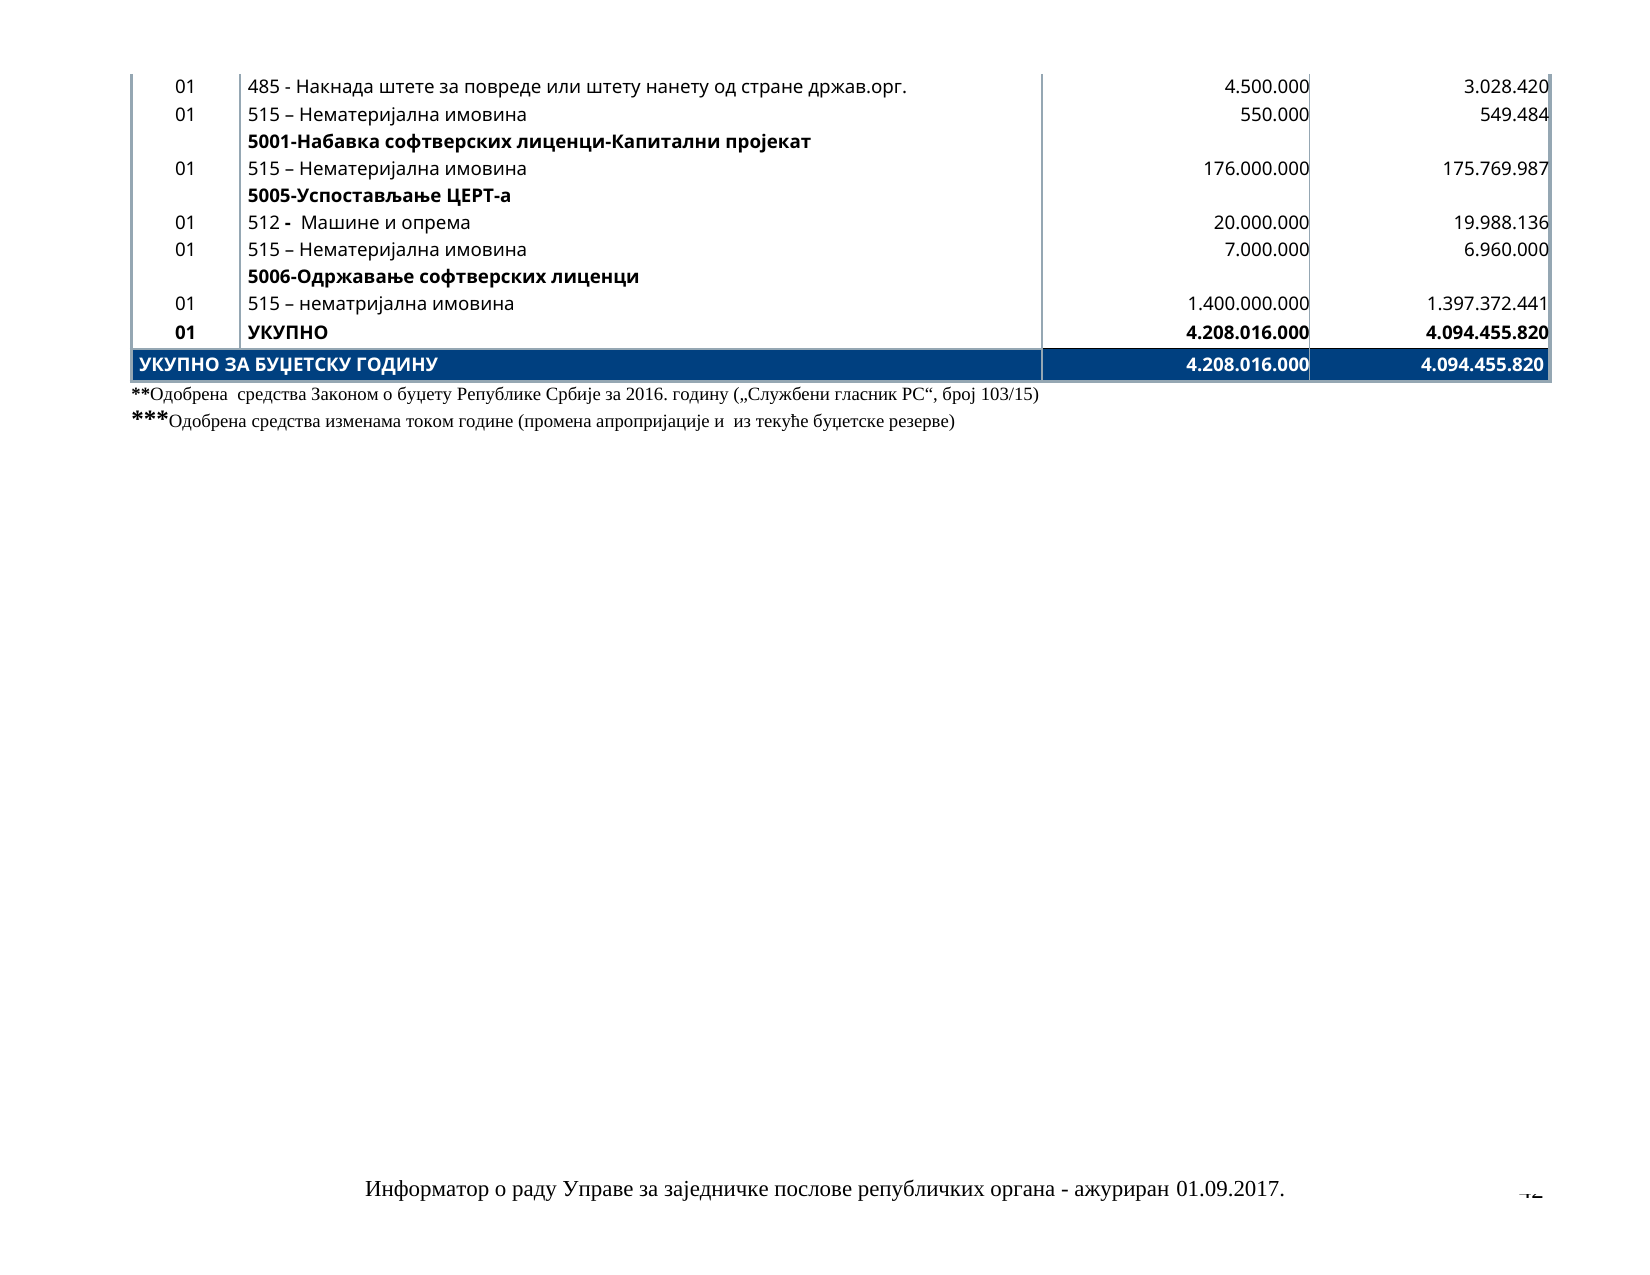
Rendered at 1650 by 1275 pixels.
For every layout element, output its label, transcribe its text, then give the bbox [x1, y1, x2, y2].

table_cell 515 – Нематеријална имовина [241, 101, 1041, 128]
table_cell 01 [133, 155, 239, 182]
table_cell [133, 182, 239, 209]
table_cell 515 – Нематеријална имовина [241, 236, 1041, 263]
table_cell [1552, 128, 1556, 155]
table_cell [1310, 182, 1548, 209]
table_cell 6.960.000 [1310, 236, 1548, 263]
table_cell [131, 539, 145, 569]
table_cell [131, 510, 145, 539]
table_cell 175.769.987 [1310, 155, 1548, 182]
table_cell 1.400.000.000 [1043, 291, 1309, 318]
table_cell [131, 459, 145, 484]
table_cell [1552, 264, 1556, 291]
table_cell 7.000.000 [1043, 236, 1309, 263]
table_cell 1.397.372.441 [1310, 291, 1548, 318]
table_cell [133, 264, 239, 291]
table_cell 5006-Одржавање софтверских лиценци [241, 264, 1041, 291]
table_cell 01 [133, 291, 239, 318]
table_cell 515 – нематријална имовина [241, 291, 1041, 318]
table_cell 512 - Машине и опрема [241, 209, 1041, 236]
table_cell 20.000.000 [1043, 209, 1309, 236]
table_cell [131, 484, 145, 510]
table_cell 01 [133, 74, 239, 101]
table_cell [1552, 291, 1556, 318]
table_cell 485 - Накнада штете за повреде или штету нанету од стране држав.орг. [241, 74, 1041, 101]
table_cell 3.028.420 [1310, 74, 1548, 101]
table_cell УКУПНО [241, 318, 1041, 348]
table_header [131, 433, 145, 459]
table_cell 4.094.455.820 [1310, 318, 1548, 348]
table_cell [133, 128, 239, 155]
table_cell 01 [133, 236, 239, 263]
table_cell [1043, 182, 1309, 209]
table_cell 4.208.016.000 [1043, 349, 1309, 380]
table_cell [1552, 348, 1556, 380]
table_cell 19.988.136 [1310, 209, 1548, 236]
table_cell [1310, 264, 1548, 291]
table_cell 549.484 [1310, 101, 1548, 128]
table_cell 550.000 [1043, 101, 1309, 128]
table_cell 01 [133, 318, 239, 348]
table_cell [1552, 101, 1556, 128]
table_cell 01 [133, 101, 239, 128]
table_cell 5005-Успостављање ЦЕРТ-а [241, 182, 1041, 209]
table_cell [1043, 128, 1309, 155]
table_cell 5001-Набавка софтверских лиценци-Капитални пројекат [241, 128, 1041, 155]
table_cell [1552, 182, 1556, 209]
table_cell 4.500.000 [1043, 74, 1309, 101]
table_cell [1043, 264, 1309, 291]
table_cell [1552, 209, 1556, 236]
table_cell 4.208.016.000 [1043, 318, 1309, 348]
table_cell [1552, 236, 1556, 263]
table_cell [1552, 155, 1556, 182]
table_cell 4.094.455.820 [1310, 349, 1548, 380]
table_cell [1552, 318, 1556, 348]
text **Одобрена средства Законом о буџету Републике Србије за 2016. годину („Службени гласник РС“, број 103/15) [131, 383, 1556, 404]
table_cell 176.000.000 [1043, 155, 1309, 182]
table_cell 515 – Нематеријална имовина [241, 155, 1041, 182]
table_cell УКУПНО ЗА БУЏЕТСКУ ГОДИНУ [133, 350, 1041, 380]
table_cell [1310, 128, 1548, 155]
text ***Одобрена средства изменама током године (промена апропријације и из текуће буџетске резерве) [131, 404, 1556, 433]
table_cell 01 [133, 209, 239, 236]
table_cell [1552, 74, 1556, 101]
